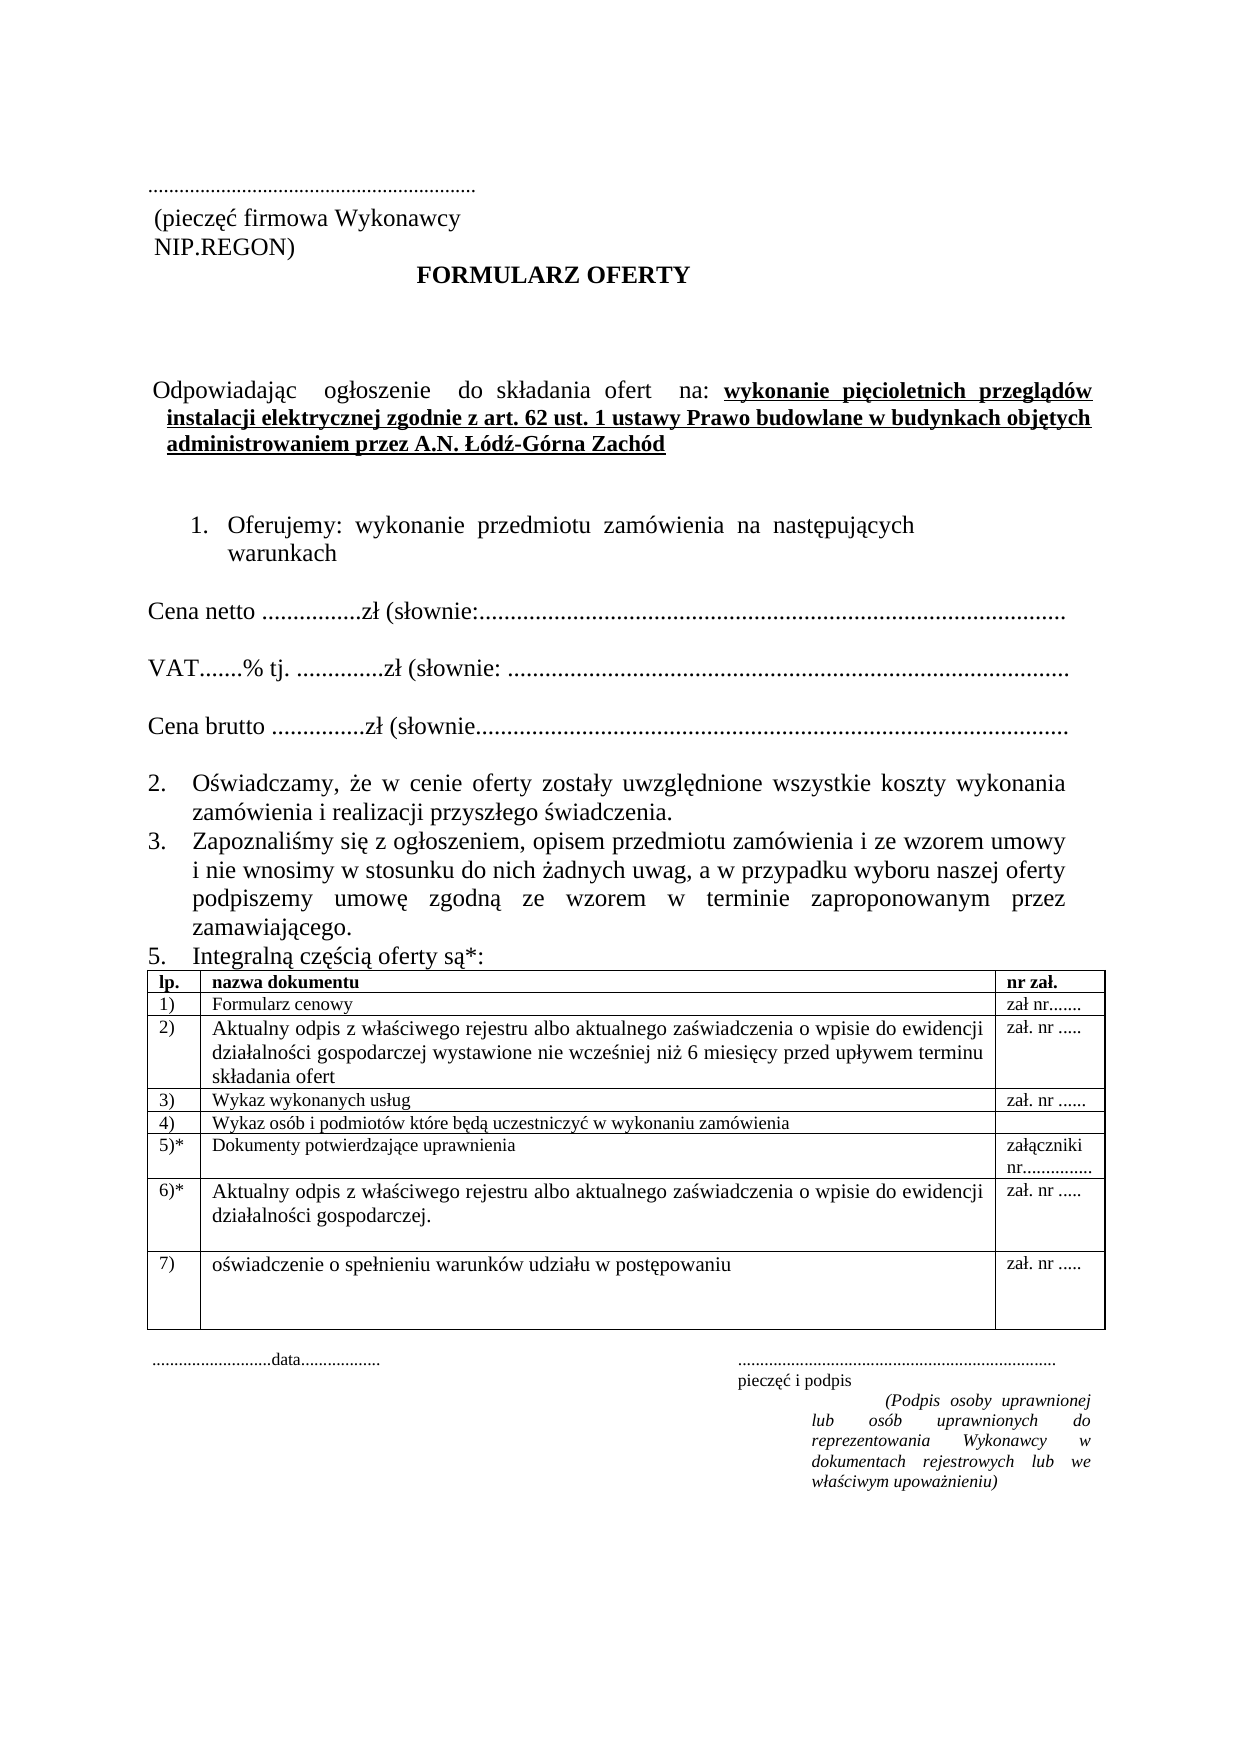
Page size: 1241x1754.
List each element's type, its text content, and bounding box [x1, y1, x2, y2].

text FORMULARZ OFERTY [192, 260, 915, 289]
text Cena brutto ...............zł (słownie............................................................................................... [148, 711, 1085, 740]
table_header nr zał. [996, 971, 1104, 992]
table_cell Dokumenty potwierdzające uprawnienia [201, 1134, 995, 1177]
table_cell 7) [148, 1252, 200, 1329]
table_cell zał. nr ..... [996, 1252, 1104, 1329]
table_cell zał nr....... [996, 993, 1104, 1015]
table_cell zał. nr ...... [996, 1089, 1104, 1111]
text pieczęć i podpis [664, 1369, 1092, 1390]
table_cell 6)* [148, 1179, 200, 1251]
table_cell Formularz cenowy [201, 993, 995, 1015]
table_cell 3) [148, 1089, 200, 1111]
table_cell [996, 1112, 1104, 1133]
table_cell zał. nr ..... [996, 1016, 1104, 1088]
table_cell zał. nr ..... [996, 1179, 1104, 1251]
text ...........................data.................. ........................................................................ [148, 1349, 1092, 1369]
table_cell 5)* [148, 1134, 200, 1177]
list Oferujemy: wykonanie przedmiotu zamówienia na następujących warunkach [190, 510, 915, 567]
text Cena netto ................zł (słownie:.............................................................................................. [148, 596, 1085, 625]
subtitle ............................................................... [148, 173, 915, 197]
text 2. Oświadczamy, że w cenie oferty zostały uwzględnione wszystkie koszty wykonania zamówienia i realizacji przyszłego świadczenia. [148, 768, 1066, 826]
table_cell Wykaz wykonanych usług [201, 1089, 995, 1111]
text Odpowiadając ogłoszenie do składania ofert na: wykonanie pięcioletnich przeglądów instalacji elektrycznej zgodnie z art. 62 ust. 1 ustawy Prawo budowlane w budynkach objętych administrowaniem przez A.N. Łódź-Górna Zachód [152, 375, 1092, 457]
table_cell Aktualny odpis z właściwego rejestru albo aktualnego zaświadczenia o wpisie do ewidencji działalności gospodarczej. [201, 1179, 995, 1251]
text NIP.REGON) [148, 232, 1092, 260]
table_cell Wykaz osób i podmiotów które będą uczestniczyć w wykonaniu zamówienia [201, 1112, 995, 1133]
text 5. Integralną częścią oferty są*: [148, 941, 1092, 970]
text VAT.......% tj. ..............zł (słownie: .......................................................................................... [148, 653, 1085, 682]
table_cell załączniki nr............... [996, 1134, 1104, 1177]
table_header nazwa dokumentu [201, 971, 995, 992]
table_header lp. [148, 971, 200, 992]
table_cell oświadczenie o spełnieniu warunków udziału w postępowaniu [201, 1252, 995, 1329]
table_cell 1) [148, 993, 200, 1015]
text 3. Zapoznaliśmy się z ogłoszeniem, opisem przedmiotu zamówienia i ze wzorem umowy i nie wnosimy w stosunku do nich żadnych uwag, a w przypadku wyboru naszej oferty podpiszemy umowę zgodną ze wzorem w terminie zaproponowanym przez zamawiającego. [148, 826, 1066, 941]
table_cell 2) [148, 1016, 200, 1088]
table_cell Aktualny odpis z właściwego rejestru albo aktualnego zaświadczenia o wpisie do ewidencji działalności gospodarczej wystawione nie wcześniej niż 6 miesięcy przed upływem terminu składania ofert [201, 1016, 995, 1088]
table_cell 4) [148, 1112, 200, 1133]
text (pieczęć firmowa Wykonawcy [148, 203, 1092, 232]
text (Podpis osoby uprawnionej lub osób uprawnionych do reprezentowania Wykonawcy w dokumentach rejestrowych lub we właściwym upoważnieniu) [811, 1390, 1092, 1491]
